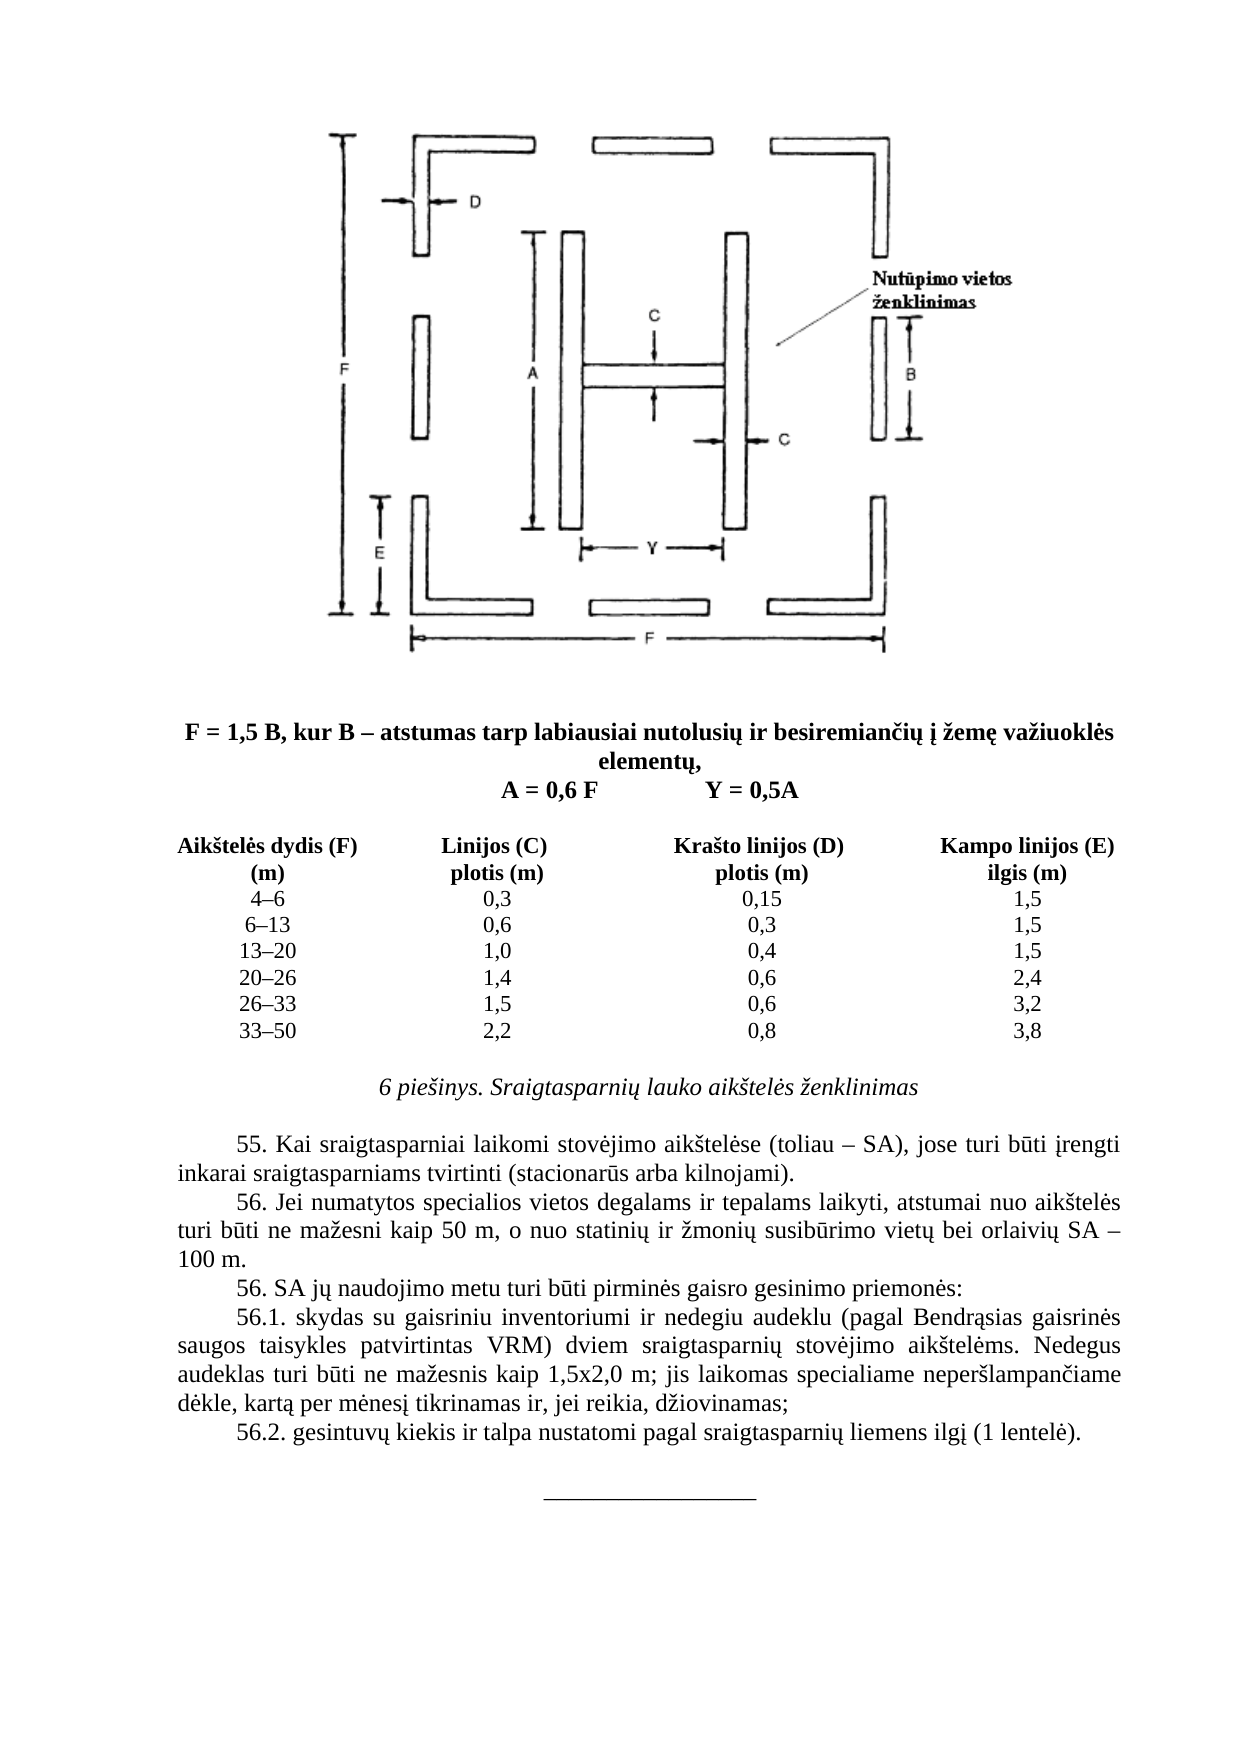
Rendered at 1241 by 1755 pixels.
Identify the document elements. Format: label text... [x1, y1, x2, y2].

table_cell 6–13 [155, 911, 380, 938]
table_cell 0,6 [614, 990, 910, 1017]
table_cell 0,6 [614, 964, 910, 990]
table_cell 13–20 [155, 938, 380, 964]
table_cell 1,4 [380, 964, 614, 990]
table_cell 26–33 [155, 990, 380, 1017]
text _________________ [177, 1474, 1122, 1503]
table_cell 0,3 [614, 911, 910, 938]
table_cell 3,2 [910, 990, 1145, 1017]
table_cell 0,6 [380, 911, 614, 938]
table_cell 2,4 [910, 964, 1145, 990]
table_header Kampo linijos (E) ilgis (m) [910, 832, 1145, 885]
text F = 1,5 B, kur B – atstumas tarp labiausiai nutolusių ir besiremiančių į žemę važiuoklės elementų, [177, 717, 1122, 775]
table_cell 1,5 [910, 938, 1145, 964]
table_header Aikštelės dydis (F) (m) [155, 832, 380, 885]
table_cell 0,3 [380, 885, 614, 911]
table_cell 33–50 [155, 1017, 380, 1043]
table_cell 3,8 [910, 1017, 1145, 1043]
table_cell 0,15 [614, 885, 910, 911]
table_cell 1,0 [380, 938, 614, 964]
table_header Linijos (C) plotis (m) [380, 832, 614, 885]
text 56. SA jų naudojimo metu turi būti pirminės gaisro gesinimo priemonės: [177, 1273, 1122, 1302]
table_cell 4–6 [155, 885, 380, 911]
table_cell 0,4 [614, 938, 910, 964]
table_cell 1,5 [910, 911, 1145, 938]
text 56.1. skydas su gaisriniu inventoriumi ir nedegiu audeklu (pagal Bendrąsias gaisrinės saugos taisykles patvirtintas VRM) dviem sraigtasparnių stovėjimo aikštelėms. Nedegus audeklas turi būti ne mažesnis kaip 1,5x2,0 m; jis laikomas specialiame neperšlampančiame dėkle, kartą per mėnesį tikrinamas ir, jei reikia, džiovinamas; [177, 1302, 1122, 1417]
table_header Krašto linijos (D) plotis (m) [614, 832, 910, 885]
text 56.2. gesintuvų kiekis ir talpa nustatomi pagal sraigtasparnių liemens ilgį (1 lentelė). [177, 1417, 1122, 1446]
text A = 0,6 F Y = 0,5A [177, 775, 1122, 803]
table_cell 1,5 [910, 885, 1145, 911]
text 6 piešinys. Sraigtasparnių lauko aikštelės ženklinimas [177, 1072, 1122, 1101]
table_cell 1,5 [380, 990, 614, 1017]
table_cell 2,2 [380, 1017, 614, 1043]
table_cell 0,8 [614, 1017, 910, 1043]
text 55. Kai sraigtasparniai laikomi stovėjimo aikštelėse (toliau – SA), jose turi būti įrengti inkarai sraigtasparniams tvirtinti (stacionarūs arba kilnojami). [177, 1129, 1122, 1187]
text 56. Jei numatytos specialios vietos degalams ir tepalams laikyti, atstumai nuo aikštelės turi būti ne mažesni kaip 50 m, o nuo statinių ir žmonių susibūrimo vietų bei orlaivių SA – 100 m. [177, 1187, 1122, 1273]
table_cell 20–26 [155, 964, 380, 990]
